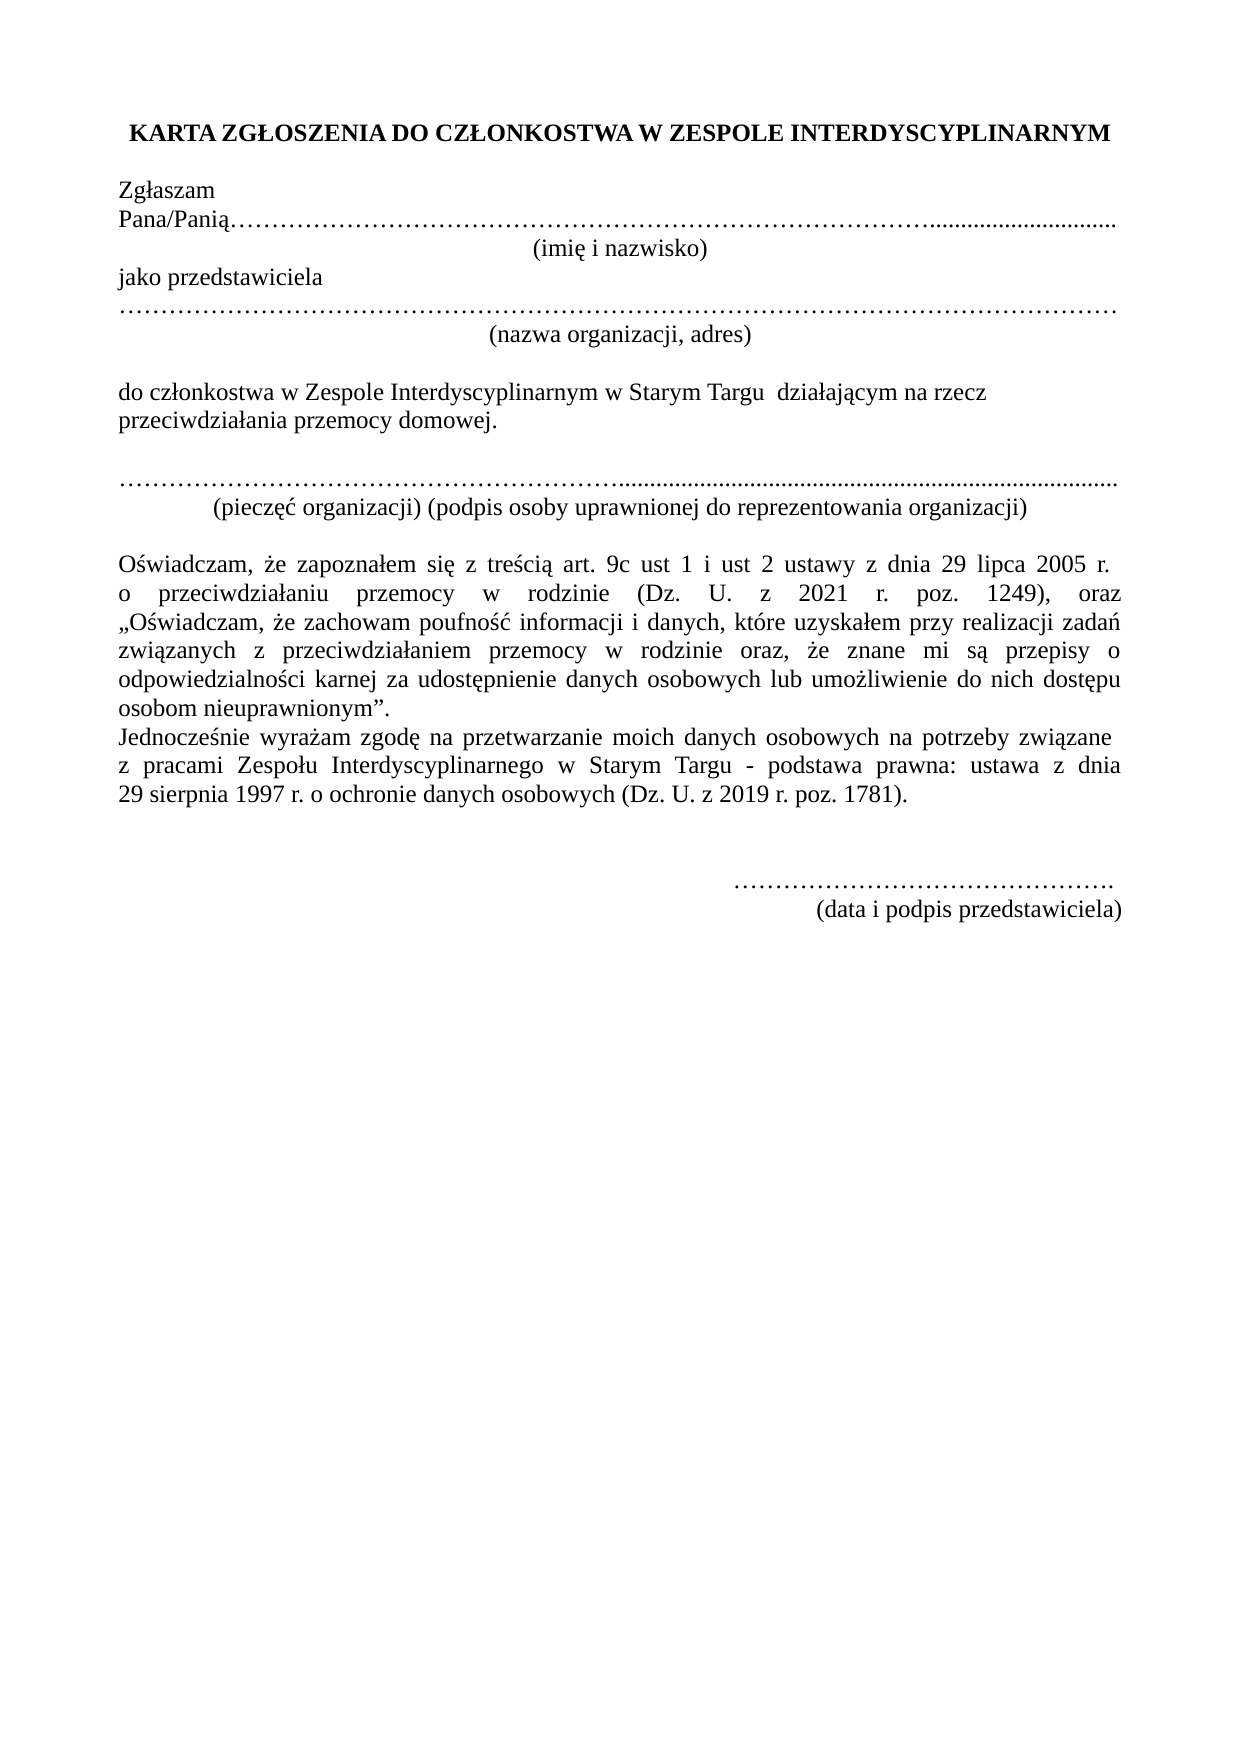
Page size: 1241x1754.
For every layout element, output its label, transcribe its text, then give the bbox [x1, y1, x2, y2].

text ………………………………………. [118, 866, 1122, 894]
text Jednocześnie wyrażam zgodę na przetwarzanie moich danych osobowych na potrzeby związane z pracami Zespołu Interdyscyplinarnego w Starym Targu - podstawa prawna: ustawa z dnia 29 sierpnia 1997 r. o ochronie danych osobowych (Dz. U. z 2019 r. poz. 1781). [118, 722, 1122, 808]
text (data i podpis przedstawiciela) [118, 894, 1122, 923]
text Zgłaszam Pana/Panią………………………………………………………………………….............................. [118, 176, 1122, 233]
text do członkostwa w Zespole Interdyscyplinarnym w Starym Targu działającym na rzecz przeciwdziałania przemocy domowej. [118, 348, 1122, 434]
text Oświadczam, że zapoznałem się z treścią art. 9c ust 1 i ust 2 ustawy z dnia 29 lipca 2005 r. o przeciwdziałaniu przemocy w rodzinie (Dz. U. z 2021 r. poz. 1249), oraz „Oświadczam, że zachowam poufność informacji i danych, które uzyskałem przy realizacji zadań związanych z przeciwdziałaniem przemocy w rodzinie oraz, że znane mi są przepisy o odpowiedzialności karnej za udostępnienie danych osobowych lub umożliwienie do nich dostępu osobom nieuprawnionym”. [118, 549, 1122, 722]
text ……………………………………………………................................................................................ [118, 463, 1122, 492]
text (nazwa organizacji, adres) [118, 319, 1122, 348]
text (imię i nazwisko) [118, 233, 1122, 262]
text KARTA ZGŁOSZENIA DO CZŁONKOSTWA W ZESPOLE INTERDYSCYPLINARNYM [118, 118, 1122, 147]
text jako przedstawiciela ………………………………………………………………………………………………………… [118, 262, 1122, 319]
text (pieczęć organizacji) (podpis osoby uprawnionej do reprezentowania organizacji) [118, 492, 1122, 521]
